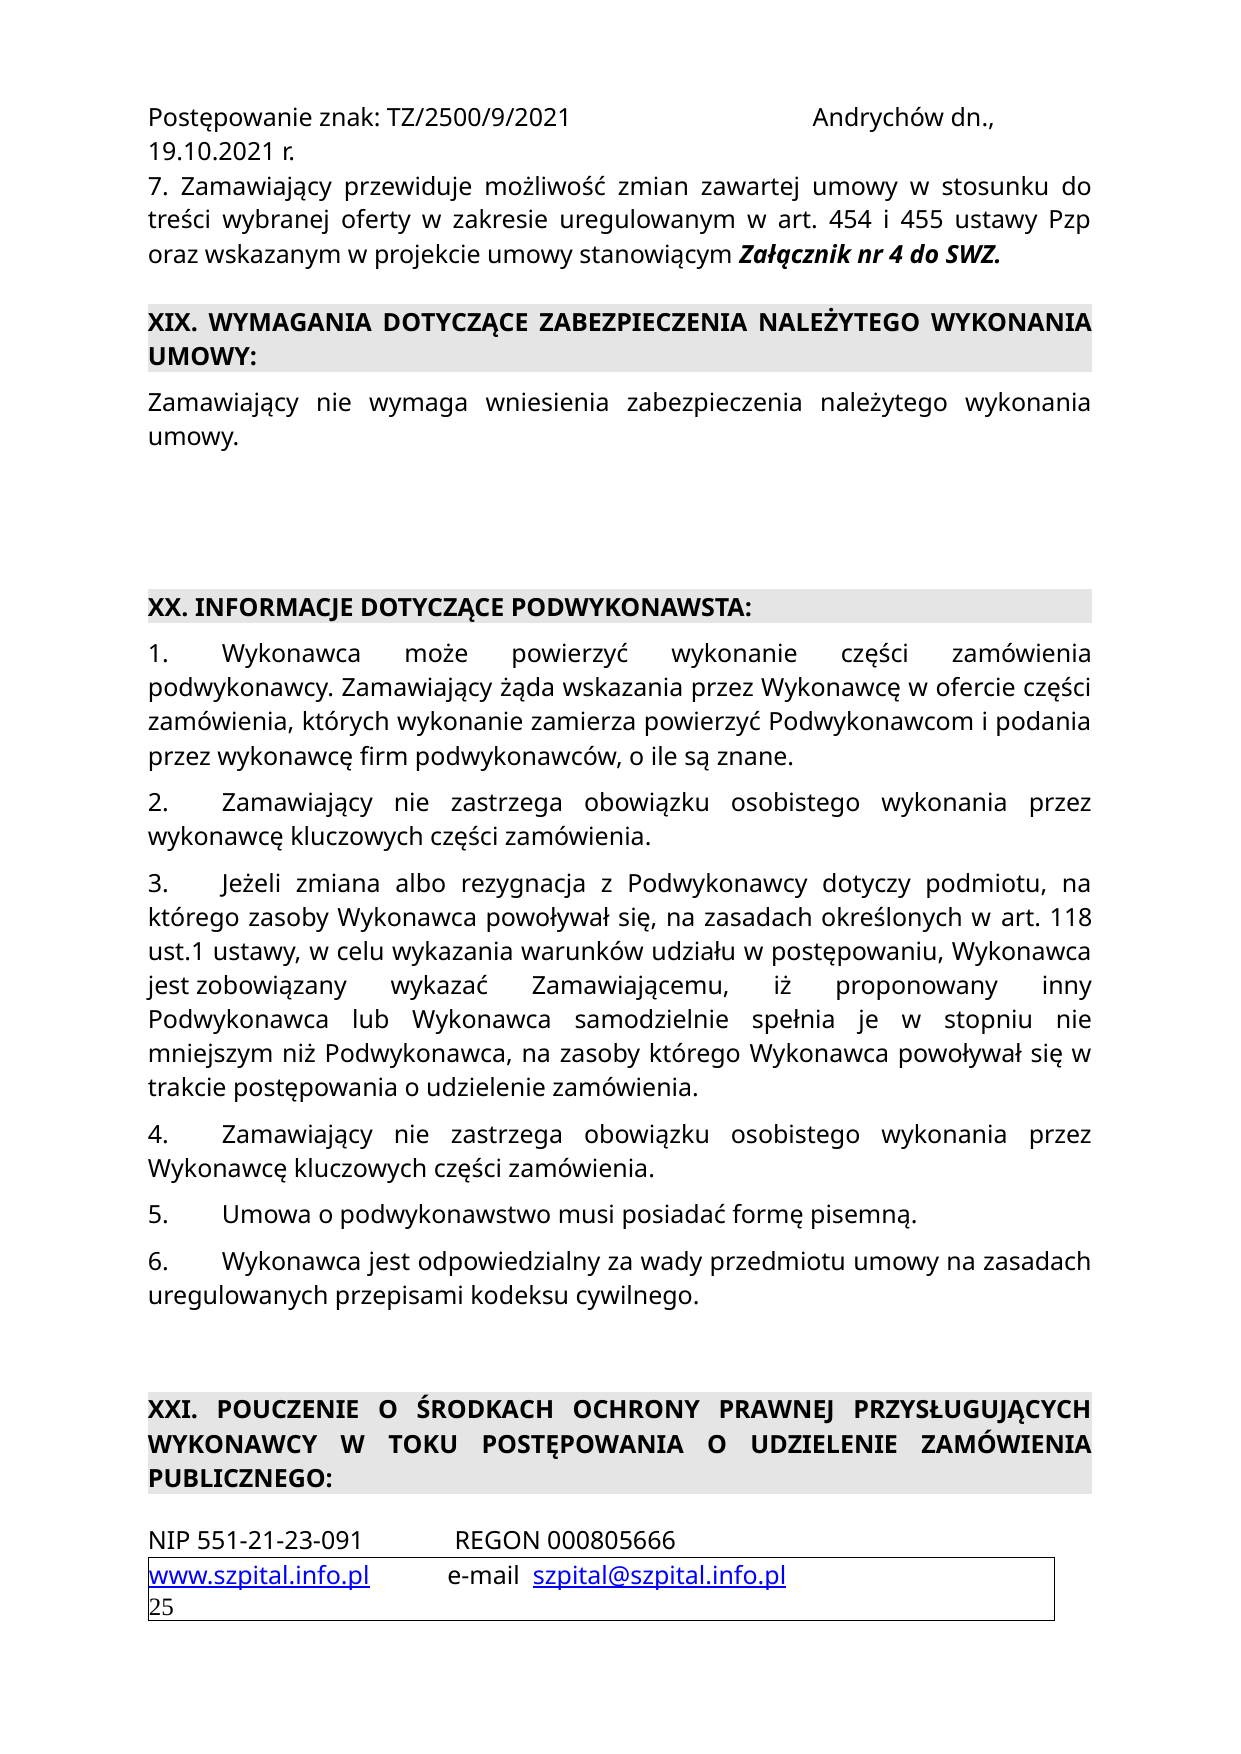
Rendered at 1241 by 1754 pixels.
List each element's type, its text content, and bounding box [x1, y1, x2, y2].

list Umowa o podwykonawstwo musi posiadać formę pisemną. [148, 1197, 1092, 1231]
list Wykonawca może powierzyć wykonanie części zamówienia podwykonawcy. Zamawiający żąda wskazania przez Wykonawcę w ofercie części zamówienia, których wykonanie zamierza powierzyć Podwykonawcom i podania przez wykonawcę firm podwykonawców, o ile są znane. [148, 636, 1092, 772]
text XX. INFORMACJE DOTYCZĄCE PODWYKONAWSTA: [148, 589, 1092, 623]
text 7. Zamawiający przewiduje możliwość zmian zawartej umowy w stosunku do treści wybranej oferty w zakresie uregulowanym w art. 454 i 455 ustawy Pzp oraz wskazanym w projekcie umowy stanowiącym Załącznik nr 4 do SWZ. [148, 168, 1092, 270]
text XIX. WYMAGANIA DOTYCZĄCE ZABEZPIECZENIA NALEŻYTEGO WYKONANIA UMOWY: [148, 304, 1092, 372]
list Zamawiający nie zastrzega obowiązku osobistego wykonania przez Wykonawcę kluczowych części zamówienia. [148, 1116, 1092, 1184]
text Zamawiający nie wymaga wniesienia zabezpieczenia należytego wykonania umowy. [148, 385, 1092, 453]
list Wykonawca jest odpowiedzialny za wady przedmiotu umowy na zasadach uregulowanych przepisami kodeksu cywilnego. [148, 1243, 1092, 1312]
list Zamawiający nie zastrzega obowiązku osobistego wykonania przez wykonawcę kluczowych części zamówienia. [148, 785, 1092, 853]
list Jeżeli zmiana albo rezygnacja z Podwykonawcy dotyczy podmiotu, na którego zasoby Wykonawca powoływał się, na zasadach określonych w art. 118 ust.1 ustawy, w celu wykazania warunków udziału w postępowaniu, Wykonawca jest zobowiązany wykazać Zamawiającemu, iż proponowany inny Podwykonawca lub Wykonawca samodzielnie spełnia je w stopniu nie mniejszym niż Podwykonawca, na zasoby którego Wykonawca powoływał się w trakcie postępowania o udzielenie zamówienia. [148, 865, 1092, 1104]
text XXI. POUCZENIE O ŚRODKACH OCHRONY PRAWNEJ PRZYSŁUGUJĄCYCH WYKONAWCY W TOKU POSTĘPOWANIA O UDZIELENIE ZAMÓWIENIA PUBLICZNEGO: [148, 1392, 1092, 1494]
